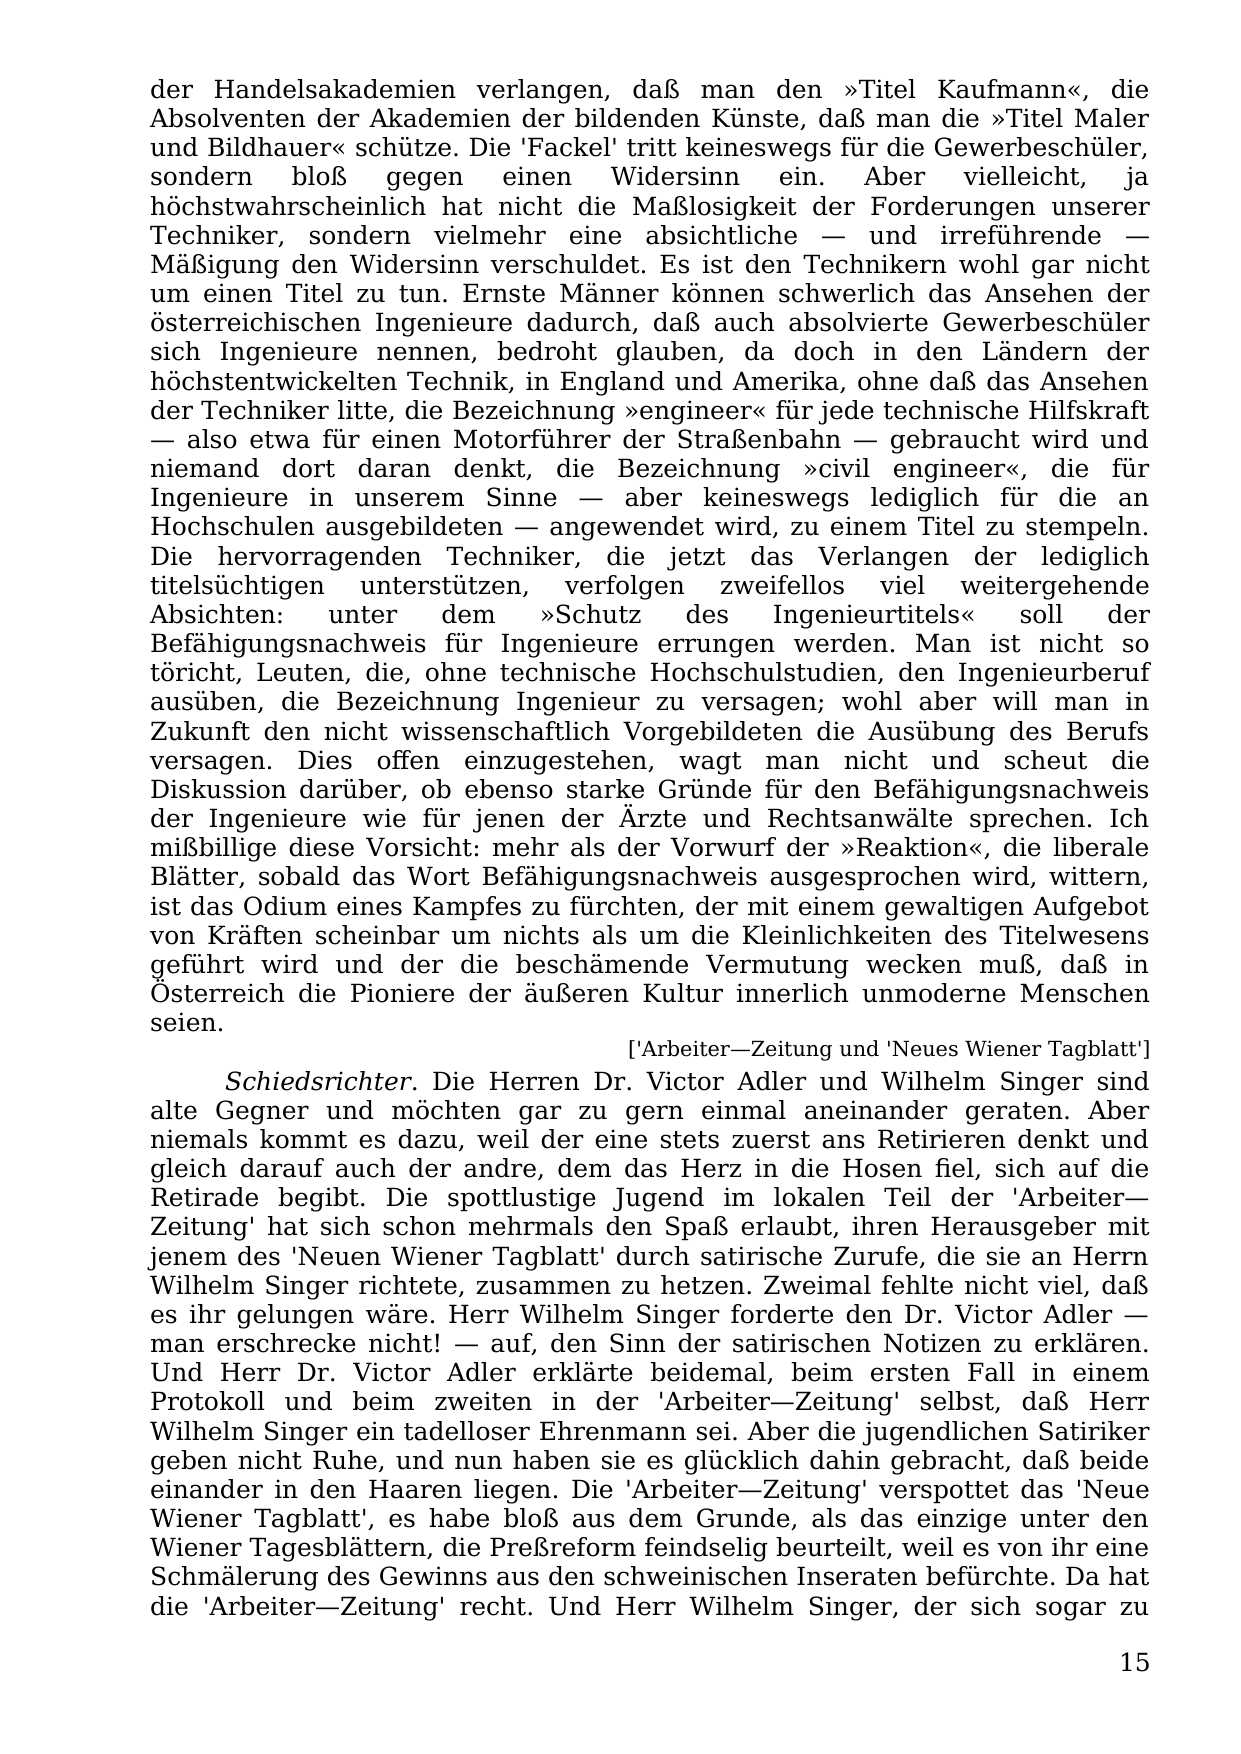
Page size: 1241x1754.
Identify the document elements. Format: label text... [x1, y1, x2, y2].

text der Handelsakademien verlangen, daß man den »Titel Kaufmann«, die Absolventen der Akademien der bildenden Künste, daß man die »Titel Maler und Bildhauer« schütze. Die 'Fackel' tritt keineswegs für die Gewerbeschüler, sondern bloß gegen einen Widersinn ein. Aber vielleicht, ja höchstwahrscheinlich hat nicht die Maßlosigkeit der Forderungen unserer Techniker, sondern vielmehr eine absichtliche — und irreführende — Mäßigung den Widersinn verschuldet. Es ist den Technikern wohl gar nicht um einen Titel zu tun. Ernste Männer können schwerlich das Ansehen der österreichischen Ingenieure dadurch, daß auch absolvierte Gewerbeschüler sich Ingenieure nennen, bedroht glauben, da doch in den Ländern der höchstentwickelten Technik, in England und Amerika, ohne daß das Ansehen der Techniker litte, die Bezeichnung »engineer« für jede technische Hilfskraft — also etwa für einen Motorführer der Straßenbahn — gebraucht wird und niemand dort daran denkt, die Bezeichnung »civil engineer«, die für Ingenieure in unserem Sinne — aber keineswegs lediglich für die an Hochschulen ausgebildeten — angewendet wird, zu einem Titel zu stempeln. Die hervorragenden Techniker, die jetzt das Verlangen der lediglich titelsüchtigen unterstützen, verfolgen zweifellos viel weitergehende Absichten: unter dem »Schutz des Ingenieurtitels« soll der Befähigungsnachweis für Ingenieure errungen werden. Man ist nicht so töricht, Leuten, die, ohne technische Hochschulstudien, den Ingenieurberuf ausüben, die Bezeichnung Ingenieur zu versagen; wohl aber will man in Zukunft den nicht wissenschaftlich Vorgebildeten die Ausübung des Berufs versagen. Dies offen einzugestehen, wagt man nicht und scheut die Diskussion darüber, ob ebenso starke Gründe für den Befähigungsnachweis der Ingenieure wie für jenen der Ärzte und Rechtsanwälte sprechen. Ich mißbillige diese Vorsicht: mehr als der Vorwurf der »Reaktion«, die liberale Blätter, sobald das Wort Befähigungsnachweis ausgesprochen wird, wittern, ist das Odium eines Kampfes zu fürchten, der mit einem gewaltigen Aufgebot von Kräften scheinbar um nichts als um die Kleinlichkeiten des Titelwesens geführt wird und der die beschämende Vermutung wecken muß, daß in Österreich die Pioniere der äußeren Kultur innerlich unmoderne Menschen seien. [150, 75, 1151, 1037]
text Schiedsrichter. Die Herren Dr. Victor Adler und Wilhelm Singer sind alte Gegner und möchten gar zu gern einmal aneinander geraten. Aber niemals kommt es dazu, weil der eine stets zuerst ans Retirieren denkt und gleich darauf auch der andre, dem das Herz in die Hosen fiel, sich auf die Retirade begibt. Die spottlustige Jugend im lokalen Teil der 'Arbeiter—Zeitung' hat sich schon mehrmals den Spaß erlaubt, ihren Herausgeber mit jenem des 'Neuen Wiener Tagblatt' durch satirische Zurufe, die sie an Herrn Wilhelm Singer richtete, zusammen zu hetzen. Zweimal fehlte nicht viel, daß es ihr gelungen wäre. Herr Wilhelm Singer forderte den Dr. Victor Adler — man erschrecke nicht! — auf, den Sinn der satirischen Notizen zu erklären. Und Herr Dr. Victor Adler erklärte beidemal, beim ersten Fall in einem Protokoll und beim zweiten in der 'Arbeiter—Zeitung' selbst, daß Herr Wilhelm Singer ein tadelloser Ehrenmann sei. Aber die jugendlichen Satiriker geben nicht Ruhe, und nun haben sie es glücklich dahin gebracht, daß beide einander in den Haaren liegen. Die 'Arbeiter—Zeitung' verspottet das 'Neue Wiener Tagblatt', es habe bloß aus dem Grunde, als das einzige unter den Wiener Tagesblättern, die Preßreform feindselig beurteilt, weil es von ihr eine Schmälerung des Gewinns aus den schweinischen Inseraten befürchte. Da hat die 'Arbeiter—Zeitung' recht. Und Herr Wilhelm Singer, der sich sogar zu [150, 1062, 1151, 1621]
text ['Arbeiter—Zeitung und 'Neues Wiener Tagblatt'] [150, 1037, 1151, 1062]
